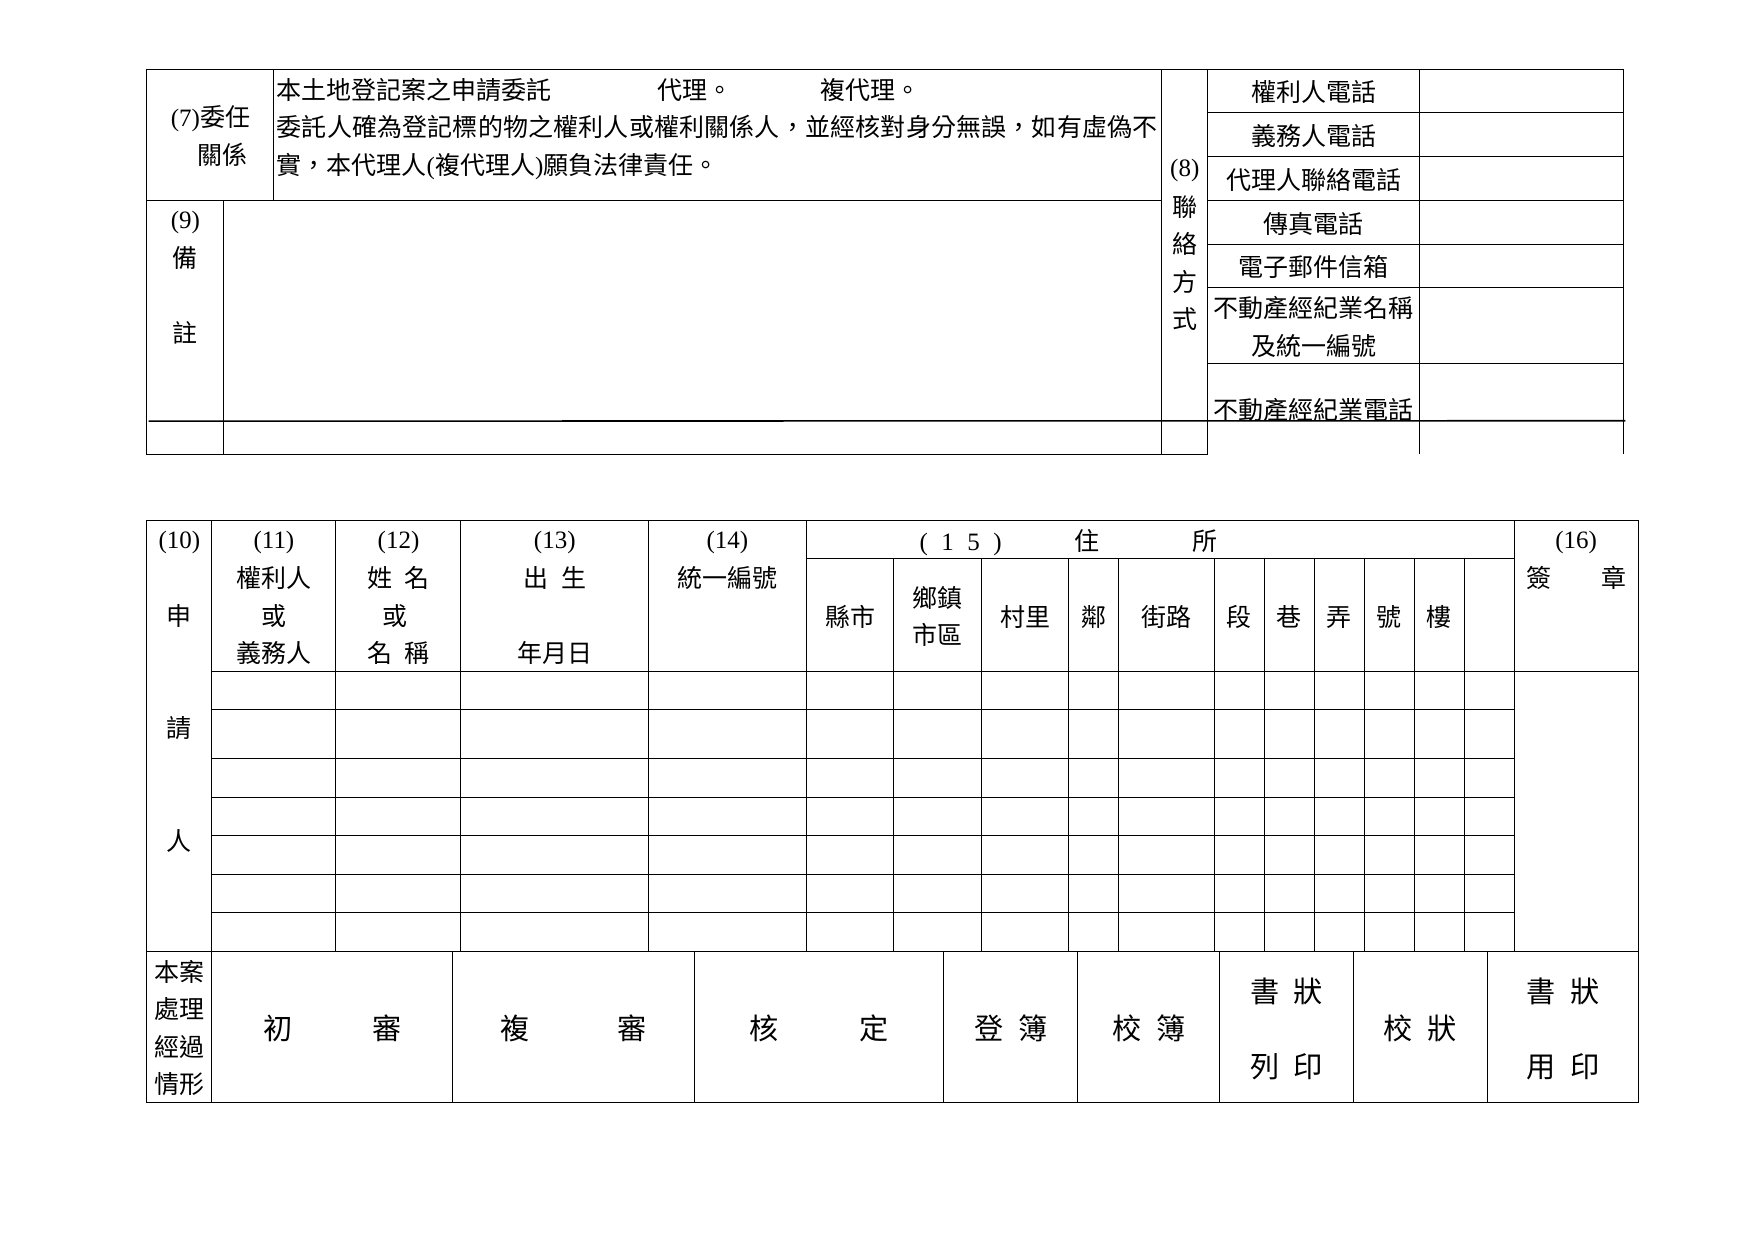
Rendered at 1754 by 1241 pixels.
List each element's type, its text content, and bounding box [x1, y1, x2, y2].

table_cell [212, 836, 335, 874]
table_cell [1365, 710, 1414, 758]
table_cell [649, 759, 806, 797]
table_cell 弄 [1315, 559, 1364, 671]
table_cell [982, 875, 1068, 912]
table_cell [1420, 288, 1623, 363]
table_cell [212, 913, 335, 951]
table_cell [336, 759, 460, 797]
table_cell (12) 姓 名 或 名 稱 [336, 521, 460, 671]
table_cell [1420, 245, 1623, 287]
table_cell [1415, 759, 1464, 797]
table_cell (16) 簽 章 [1515, 521, 1638, 671]
table_cell (11) 權利人 或 義務人 [212, 521, 335, 671]
table_cell (13) 出 生 年月日 [461, 521, 648, 671]
table_cell [1624, 454, 1638, 520]
table_cell [807, 875, 893, 912]
table_cell [1624, 244, 1638, 287]
table_cell [1465, 875, 1514, 912]
table_cell [982, 759, 1068, 797]
table_cell [807, 759, 893, 797]
table_cell [1415, 798, 1464, 835]
table_cell [461, 913, 648, 951]
table_cell [461, 836, 648, 874]
table_cell [1365, 672, 1414, 709]
table_cell [1465, 672, 1514, 709]
table_cell 核 定 [695, 952, 943, 1102]
table_cell [807, 798, 893, 835]
table_cell [212, 875, 335, 912]
table_cell [807, 672, 893, 709]
table_cell [1420, 113, 1623, 156]
table_cell [1119, 798, 1214, 835]
table_cell [894, 759, 981, 797]
table_cell [1415, 875, 1464, 912]
table_cell [649, 710, 806, 758]
table_cell [336, 672, 460, 709]
table_cell [1265, 875, 1314, 912]
table_cell [1162, 422, 1207, 453]
table_cell [1069, 710, 1118, 758]
table_cell [1069, 875, 1118, 912]
table_cell [212, 798, 335, 835]
table_cell [1465, 836, 1514, 874]
table_cell 巷 [1265, 559, 1314, 671]
table_cell [1420, 364, 1623, 420]
table_cell [1265, 759, 1314, 797]
table_cell (15) 住 所 [807, 521, 1514, 558]
table_cell [1069, 759, 1118, 797]
table_cell [982, 672, 1068, 709]
table_cell [1119, 836, 1214, 874]
table_cell [1420, 157, 1623, 200]
table_cell [1265, 836, 1314, 874]
table_cell [1215, 875, 1264, 912]
table_cell [807, 710, 893, 758]
table_cell [1069, 672, 1118, 709]
table_cell [894, 798, 981, 835]
table_cell [1265, 798, 1314, 835]
table_cell [336, 710, 460, 758]
table_cell 本土地登記案之申請委託 代理。 複代理。 委託人確為登記標的物之權利人或權利關係人，並經核對身分無誤，如有虛偽不實，本代理人(複代理人)願負法律責任。 [274, 70, 1161, 200]
table_cell (8) 聯 絡 方 式 [1162, 70, 1207, 420]
table_cell [1315, 710, 1364, 758]
table_cell [894, 836, 981, 874]
table_cell [1069, 798, 1118, 835]
table_cell [1515, 672, 1638, 951]
table_cell [649, 672, 806, 709]
table_cell [336, 875, 460, 912]
table_cell [1119, 875, 1214, 912]
table_cell [982, 710, 1068, 758]
table_cell [147, 454, 1623, 520]
table_cell 樓 [1415, 559, 1464, 671]
table_cell 校 簿 [1078, 952, 1219, 1102]
table_cell [1069, 913, 1118, 951]
table_cell [1465, 559, 1514, 671]
table_cell [1119, 672, 1214, 709]
table_cell 不動產經紀業電話 [1208, 364, 1419, 420]
table_cell [1365, 759, 1414, 797]
table_cell [1420, 422, 1623, 453]
table_cell 村里 [982, 559, 1068, 671]
table_cell [461, 710, 648, 758]
table_cell 書 狀 用 印 [1488, 952, 1638, 1102]
table_cell [807, 836, 893, 874]
table_cell [336, 836, 460, 874]
table_cell [461, 875, 648, 912]
table_cell [1315, 875, 1364, 912]
table_cell [894, 672, 981, 709]
table_cell [1265, 913, 1314, 951]
table_cell [982, 836, 1068, 874]
table_cell [1119, 710, 1214, 758]
table_cell [1365, 798, 1414, 835]
table_cell [1315, 672, 1364, 709]
table_cell [1315, 798, 1364, 835]
table_cell [807, 913, 893, 951]
table_cell (9) 備 註 [147, 201, 223, 453]
table_cell 初 審 [212, 952, 452, 1102]
table_cell 鄰 [1069, 559, 1118, 671]
table_cell [649, 913, 806, 951]
table_cell [1265, 710, 1314, 758]
table_cell [1215, 836, 1264, 874]
table_cell [1420, 70, 1623, 112]
table_cell 傳真電話 [1208, 201, 1419, 243]
table_cell 不動產經紀業名稱 及統一編號 [1208, 288, 1419, 363]
table_cell [1215, 710, 1264, 758]
table_cell [461, 672, 648, 709]
table_cell [1265, 672, 1314, 709]
table_cell [1119, 759, 1214, 797]
table_cell [1069, 836, 1118, 874]
table_cell (7)委任 關係 [147, 70, 273, 200]
table_cell 登 簿 [944, 952, 1077, 1102]
table_cell [1365, 875, 1414, 912]
table_cell [1415, 913, 1464, 951]
table_cell [1215, 798, 1264, 835]
table_cell [649, 798, 806, 835]
table_cell [894, 913, 981, 951]
table_cell [982, 798, 1068, 835]
table_cell 段 [1215, 559, 1264, 671]
table_cell [1415, 836, 1464, 874]
table_cell [649, 836, 806, 874]
table_cell [1465, 913, 1514, 951]
table_cell [982, 913, 1068, 951]
table_cell [1624, 287, 1638, 363]
table_cell [1215, 759, 1264, 797]
table_cell [1624, 112, 1638, 156]
table_cell [1415, 672, 1464, 709]
table_cell [1365, 913, 1414, 951]
table_cell [461, 759, 648, 797]
table_cell 本案處理經過情形 [147, 952, 211, 1102]
table_cell [461, 798, 648, 835]
table_cell [1315, 913, 1364, 951]
table_cell [1119, 913, 1214, 951]
table_cell [649, 875, 806, 912]
table_cell 複 審 [453, 952, 694, 1102]
table_cell [1315, 836, 1364, 874]
table_cell 代理人聯絡電話 [1208, 157, 1419, 200]
table_cell (14) 統一編號 [649, 521, 806, 671]
table_cell [1215, 672, 1264, 709]
table_cell [1624, 363, 1638, 453]
table_cell [212, 672, 335, 709]
table_cell [1465, 710, 1514, 758]
table_cell 書 狀 列 印 [1220, 952, 1353, 1102]
table_cell [336, 913, 460, 951]
table_cell [1624, 200, 1638, 243]
table_cell [1465, 759, 1514, 797]
table_cell 權利人電話 [1208, 70, 1419, 112]
table_cell [1208, 422, 1419, 453]
table_cell [224, 201, 1161, 420]
table_cell (10) 申 請 人 [147, 521, 211, 951]
table_cell [1465, 798, 1514, 835]
table_cell 號 [1365, 559, 1414, 671]
table_cell [224, 422, 1161, 453]
table_cell 鄉鎮 市區 [894, 559, 981, 671]
table_cell [894, 875, 981, 912]
table_cell [1420, 201, 1623, 243]
table_cell 縣市 [807, 559, 893, 671]
table_cell 校 狀 [1354, 952, 1487, 1102]
table_cell [894, 710, 981, 758]
table_cell [1624, 156, 1638, 200]
table_cell [212, 759, 335, 797]
table_cell [1365, 836, 1414, 874]
table_cell 義務人電話 [1208, 113, 1419, 156]
table_cell [1415, 710, 1464, 758]
table_cell [336, 798, 460, 835]
table_cell [1315, 759, 1364, 797]
table_cell [212, 710, 335, 758]
table_cell [1215, 913, 1264, 951]
table_cell [1624, 69, 1638, 112]
table_cell 電子郵件信箱 [1208, 245, 1419, 287]
table_cell 街路 [1119, 559, 1214, 671]
